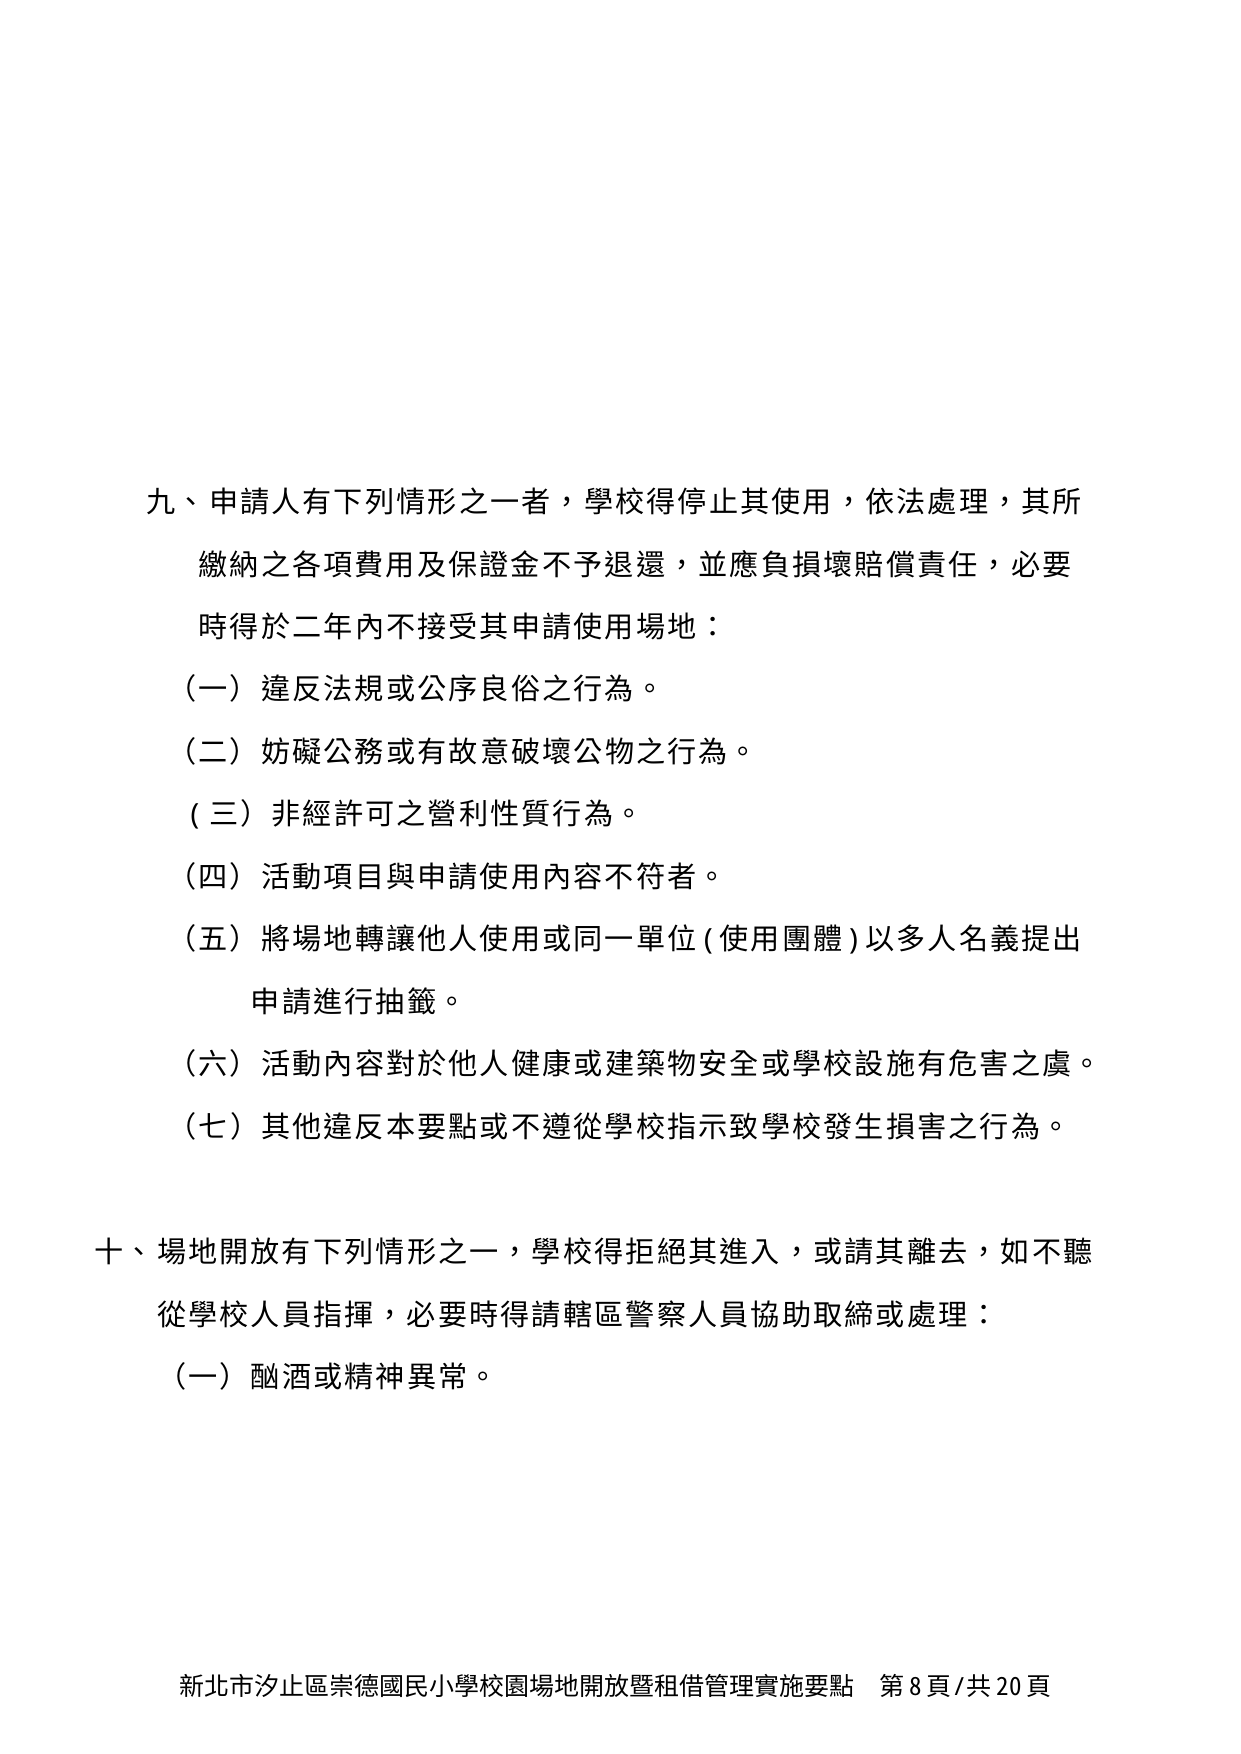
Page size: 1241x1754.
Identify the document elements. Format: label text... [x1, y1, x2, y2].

text （六）活動內容對於他人健康或建築物安全或學校設施有危害之虞。 [93, 1021, 1103, 1083]
text （一）違反法規或公序良俗之行為。 [93, 646, 1103, 708]
text （四）活動項目與申請使用內容不符者。 [93, 833, 1103, 896]
text 九、申請人有下列情形之一者，學校得停止其使用，依法處理，其所繳納之各項費用及保證金不予退還，並應負損壞賠償責任，必要時得於二年內不接受其申請使用場地： [137, 458, 1103, 646]
text 十、場地開放有下列情形之一，學校得拒絕其進入，或請其離去，如不聽從學校人員指揮，必要時得請轄區警察人員協助取締或處理： [93, 1208, 1103, 1333]
text (三）非經許可之營利性質行為。 [93, 771, 1103, 833]
text （二）妨礙公務或有故意破壞公物之行為。 [93, 708, 1103, 771]
text （五）將場地轉讓他人使用或同一單位(使用團體)以多人名義提出申請進行抽籤。 [93, 896, 1103, 1021]
text （一）酗酒或精神異常。 [93, 1333, 1103, 1396]
text （七）其他違反本要點或不遵從學校指示致學校發生損害之行為。 [93, 1083, 1103, 1146]
